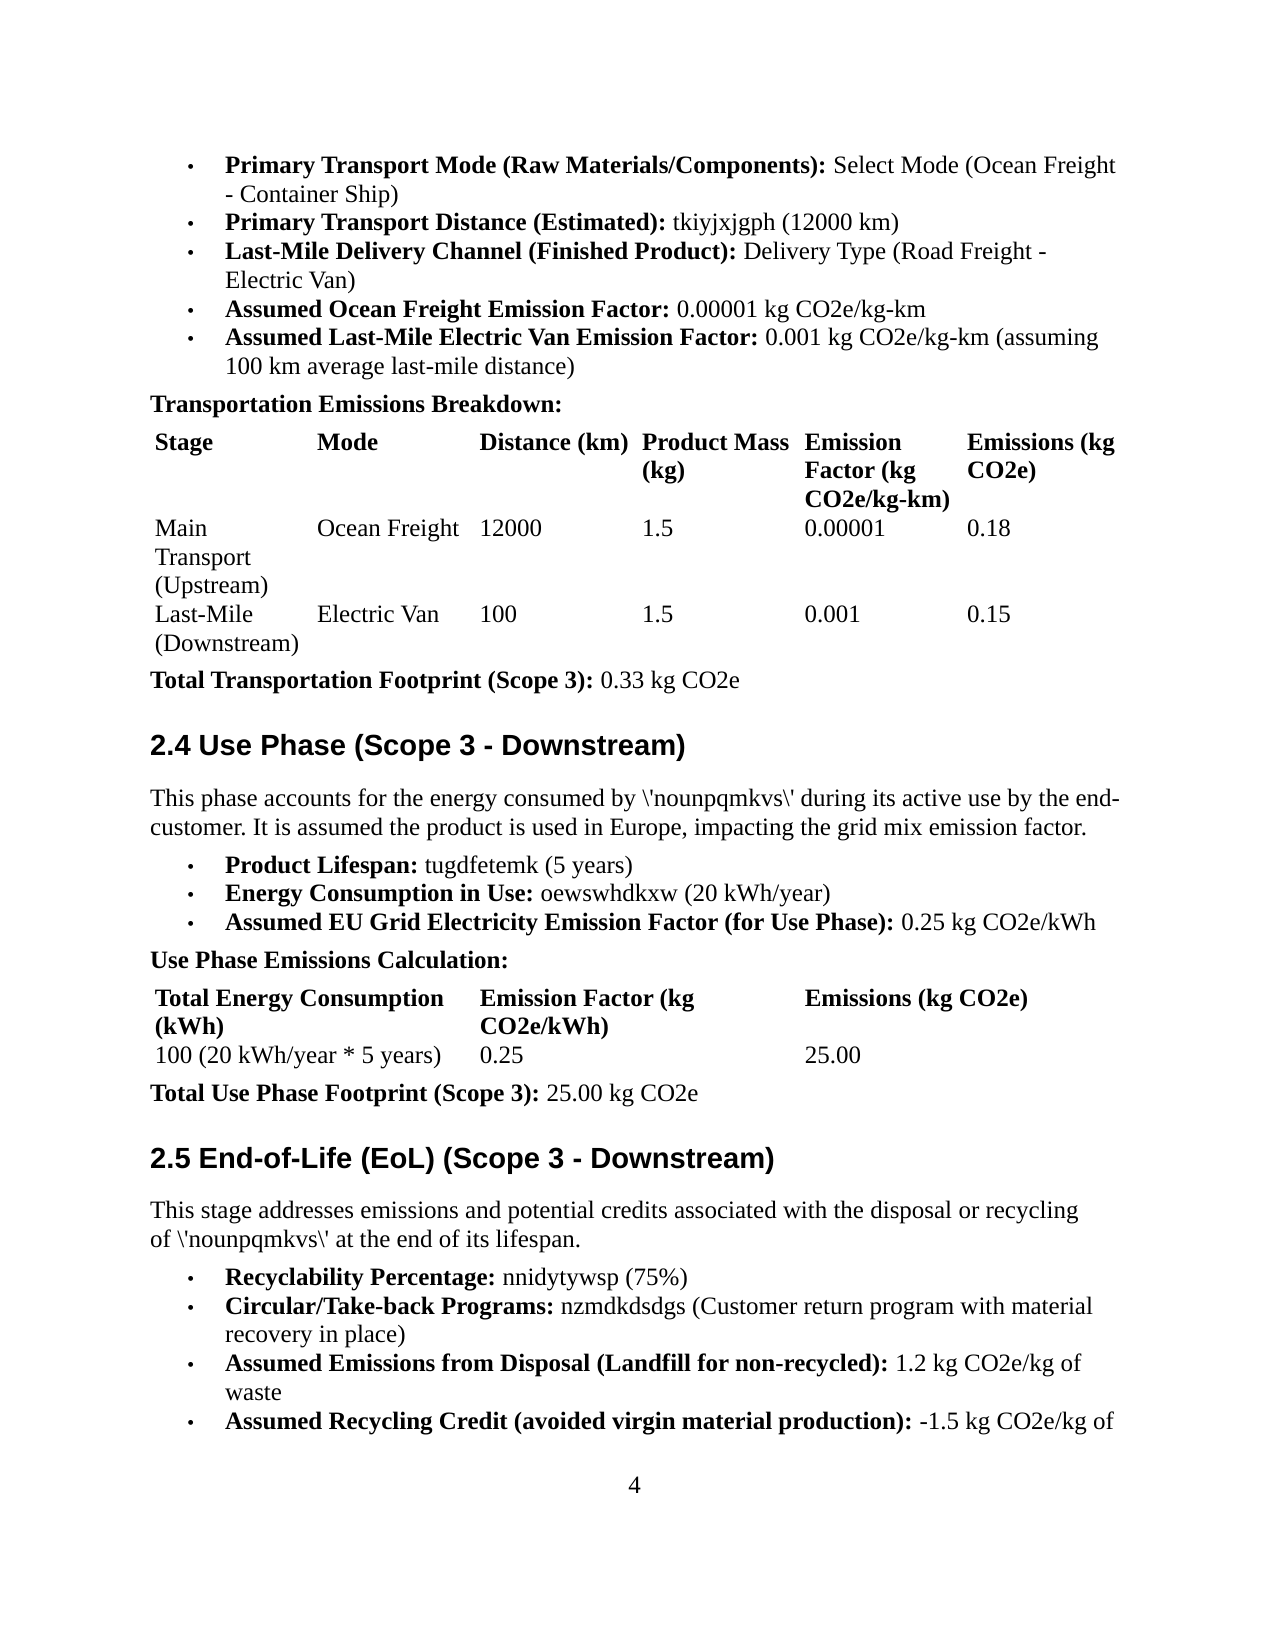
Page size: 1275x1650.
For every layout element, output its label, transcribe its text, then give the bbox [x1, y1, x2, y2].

table_cell 25.00 [800, 1040, 1125, 1069]
table_cell Main Transport (Upstream) [150, 513, 312, 599]
list Assumed Last-Mile Electric Van Emission Factor: 0.001 kg CO2e/kg-km (assuming 100 km average last-mile distance) [187, 322, 1125, 380]
table_cell 100 (20 kWh/year * 5 years) [150, 1040, 475, 1069]
table_cell 0.25 [475, 1040, 800, 1069]
table_header Emission Factor (kg CO2e/kg-km) [800, 427, 962, 513]
table_header Product Mass (kg) [638, 427, 800, 513]
table_cell 12000 [475, 513, 637, 599]
text Use Phase Emissions Calculation: [150, 945, 1125, 974]
list Assumed EU Grid Electricity Emission Factor (for Use Phase): 0.25 kg CO2e/kWh [187, 907, 1125, 936]
table_header Emissions (kg CO2e) [800, 983, 1125, 1040]
list Assumed Emissions from Disposal (Landfill for non-recycled): 1.2 kg CO2e/kg of waste [187, 1348, 1125, 1406]
list Circular/Take-back Programs: nzmdkdsdgs (Customer return program with material recovery in place) [187, 1291, 1125, 1348]
list Energy Consumption in Use: oewswhdkxw (20 kWh/year) [187, 878, 1125, 907]
table_header Distance (km) [475, 427, 637, 513]
table_header Total Energy Consumption (kWh) [150, 983, 475, 1040]
text This stage addresses emissions and potential credits associated with the disposal or recycling of \'nounpqmkvs\' at the end of its lifespan. [150, 1196, 1125, 1253]
subtitle 2.4 Use Phase (Scope 3 - Downstream) [150, 728, 1125, 762]
text Transportation Emissions Breakdown: [150, 389, 1125, 418]
table_header Emissions (kg CO2e) [963, 427, 1125, 513]
list Assumed Recycling Credit (avoided virgin material production): -1.5 kg CO2e/kg of [187, 1406, 1125, 1434]
table_cell 0.15 [963, 599, 1125, 657]
table_cell 0.001 [800, 599, 962, 657]
text Total Transportation Footprint (Scope 3): 0.33 kg CO2e [150, 666, 1125, 694]
table_cell 0.00001 [800, 513, 962, 599]
subtitle 2.5 End-of-Life (EoL) (Scope 3 - Downstream) [150, 1141, 1125, 1174]
table_cell Last-Mile (Downstream) [150, 599, 312, 657]
list Primary Transport Mode (Raw Materials/Components): Select Mode (Ocean Freight - Container Ship) [187, 150, 1125, 207]
table_header Stage [150, 427, 312, 513]
list Assumed Ocean Freight Emission Factor: 0.00001 kg CO2e/kg-km [187, 294, 1125, 322]
list Recyclability Percentage: nnidytywsp (75%) [187, 1262, 1125, 1291]
list Product Lifespan: tugdfetemk (5 years) [187, 850, 1125, 878]
table_cell 100 [475, 599, 637, 657]
table_cell Ocean Freight [313, 513, 475, 599]
table_header Mode [313, 427, 475, 513]
table_cell 1.5 [638, 513, 800, 599]
list Last-Mile Delivery Channel (Finished Product): Delivery Type (Road Freight - Electric Van) [187, 236, 1125, 294]
table_header Emission Factor (kg CO2e/kWh) [475, 983, 800, 1040]
text This phase accounts for the energy consumed by \'nounpqmkvs\' during its active use by the end-customer. It is assumed the product is used in Europe, impacting the grid mix emission factor. [150, 783, 1125, 841]
list Primary Transport Distance (Estimated): tkiyjxjgph (12000 km) [187, 207, 1125, 236]
table_cell 1.5 [638, 599, 800, 657]
text Total Use Phase Footprint (Scope 3): 25.00 kg CO2e [150, 1078, 1125, 1107]
table_cell Electric Van [313, 599, 475, 657]
table_cell 0.18 [963, 513, 1125, 599]
